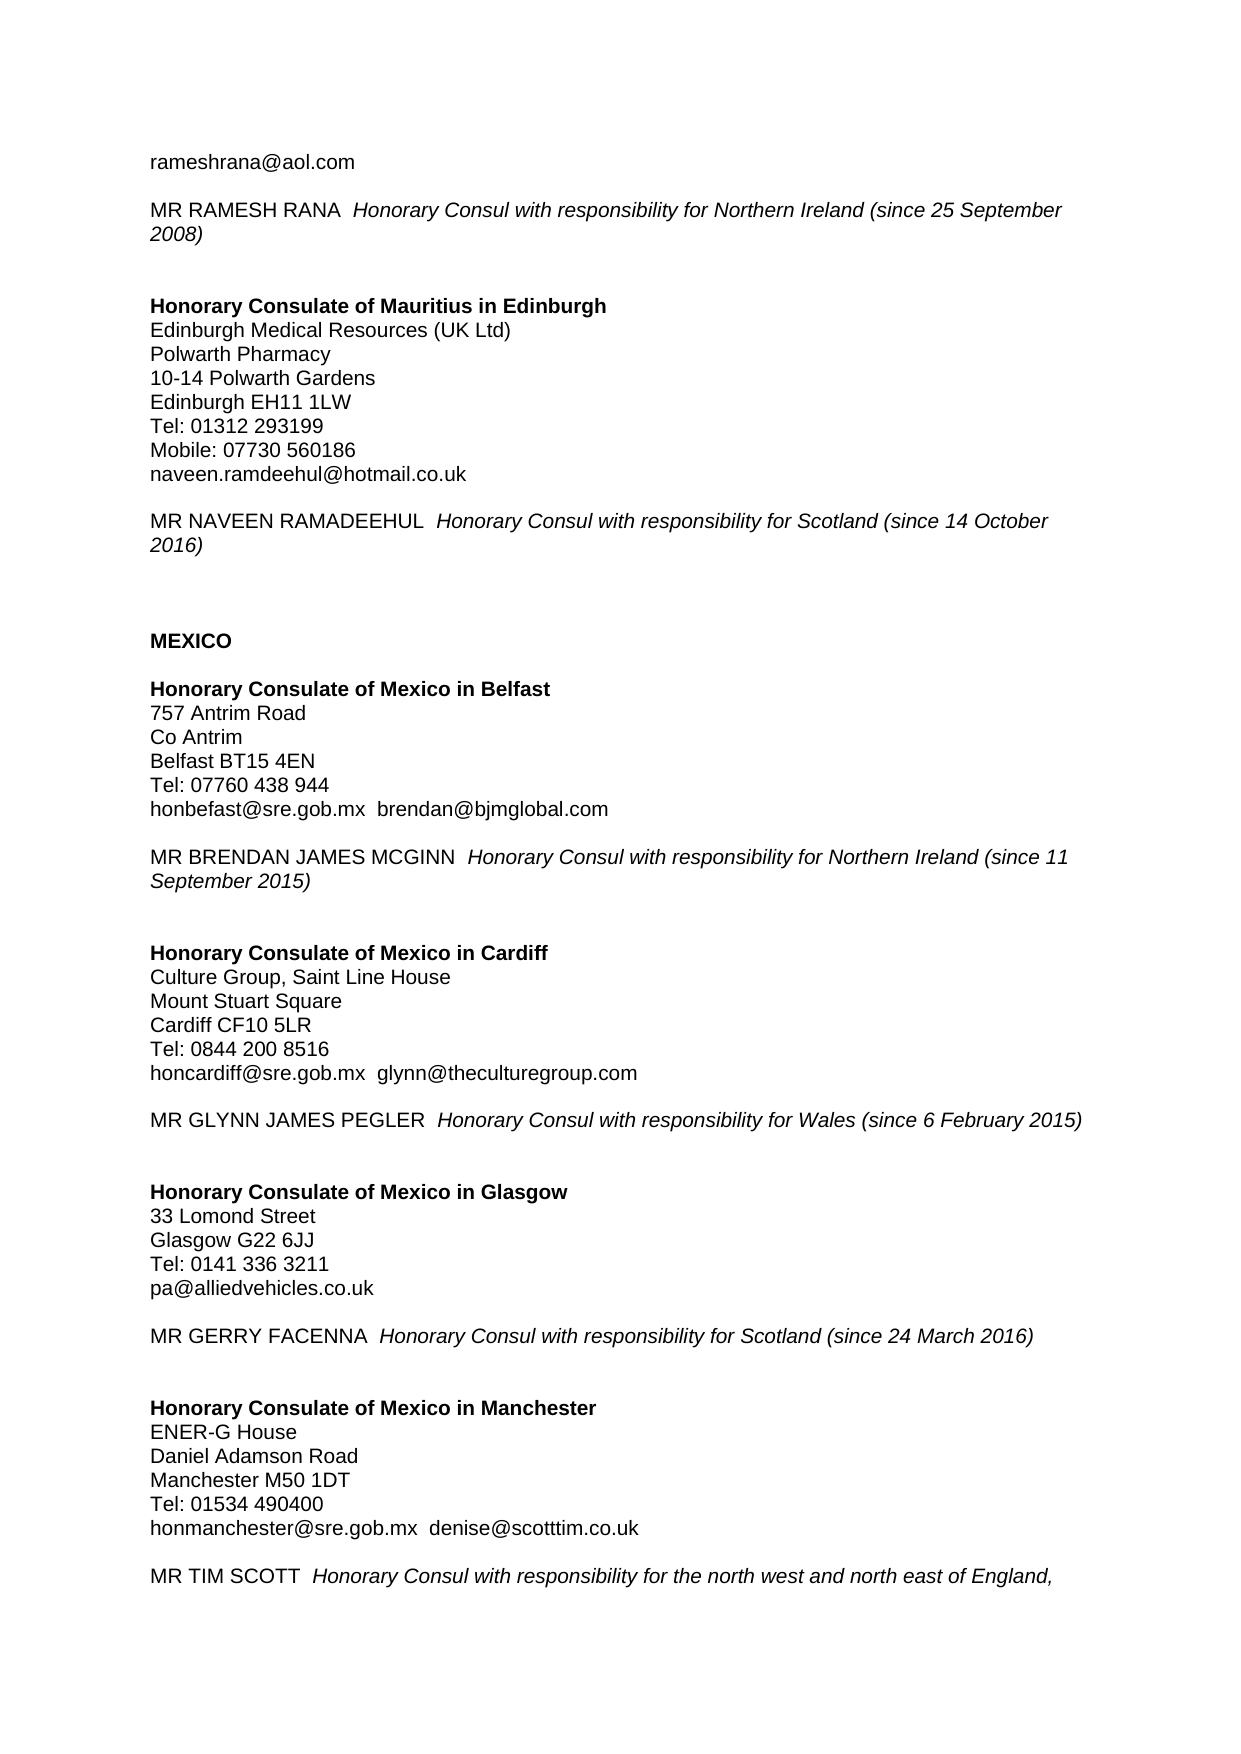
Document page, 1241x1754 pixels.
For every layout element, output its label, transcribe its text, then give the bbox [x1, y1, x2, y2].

text Co Antrim [150, 725, 1090, 749]
text Honorary Consulate of Mexico in Glasgow [150, 1180, 1090, 1204]
text MR RAMESH RANA Honorary Consul with responsibility for Northern Ireland (since 25 September 2008) [150, 198, 1090, 246]
text Cardiff CF10 5LR [150, 1012, 1090, 1036]
text Honorary Consulate of Mexico in Belfast [150, 677, 1090, 701]
text Edinburgh EH11 1LW [150, 389, 1090, 413]
text honmanchester@sre.gob.mx denise@scotttim.co.uk [150, 1516, 1090, 1539]
text ENER-G House [150, 1420, 1090, 1444]
text Edinburgh Medical Resources (UK Ltd) [150, 318, 1090, 342]
text MEXICO [150, 629, 1090, 653]
text Honorary Consulate of Mexico in Cardiff [150, 941, 1090, 964]
text Tel: 0141 336 3211 [150, 1252, 1090, 1276]
text MR NAVEEN RAMADEEHUL Honorary Consul with responsibility for Scotland (since 14 October 2016) [150, 509, 1090, 557]
text Tel: 0844 200 8516 [150, 1036, 1090, 1060]
text Honorary Consulate of Mexico in Manchester [150, 1396, 1090, 1420]
text 10-14 Polwarth Gardens [150, 366, 1090, 389]
text Tel: 07760 438 944 [150, 773, 1090, 797]
text honcardiff@sre.gob.mx glynn@theculturegroup.com [150, 1060, 1090, 1084]
text naveen.ramdeehul@hotmail.co.uk [150, 461, 1090, 485]
text Honorary Consulate of Mauritius in Edinburgh [150, 294, 1090, 318]
text Belfast BT15 4EN [150, 749, 1090, 773]
text Tel: 01312 293199 [150, 413, 1090, 437]
text Tel: 01534 490400 [150, 1492, 1090, 1516]
text 757 Antrim Road [150, 701, 1090, 725]
text MR GERRY FACENNA Honorary Consul with responsibility for Scotland (since 24 March 2016) [150, 1324, 1090, 1348]
text Glasgow G22 6JJ [150, 1228, 1090, 1252]
text rameshrana@aol.com [150, 150, 1090, 174]
text Polwarth Pharmacy [150, 342, 1090, 366]
text Manchester M50 1DT [150, 1468, 1090, 1492]
text Culture Group, Saint Line House [150, 964, 1090, 988]
text Daniel Adamson Road [150, 1444, 1090, 1468]
text MR TIM SCOTT Honorary Consul with responsibility for the north west and north east of England, [150, 1563, 1090, 1587]
text honbefast@sre.gob.mx brendan@bjmglobal.com [150, 797, 1090, 821]
text Mobile: 07730 560186 [150, 437, 1090, 461]
text 33 Lomond Street [150, 1204, 1090, 1228]
text MR GLYNN JAMES PEGLER Honorary Consul with responsibility for Wales (since 6 February 2015) [150, 1108, 1090, 1132]
text Mount Stuart Square [150, 988, 1090, 1012]
text MR BRENDAN JAMES MCGINN Honorary Consul with responsibility for Northern Ireland (since 11 September 2015) [150, 845, 1090, 893]
text pa@alliedvehicles.co.uk [150, 1276, 1090, 1300]
